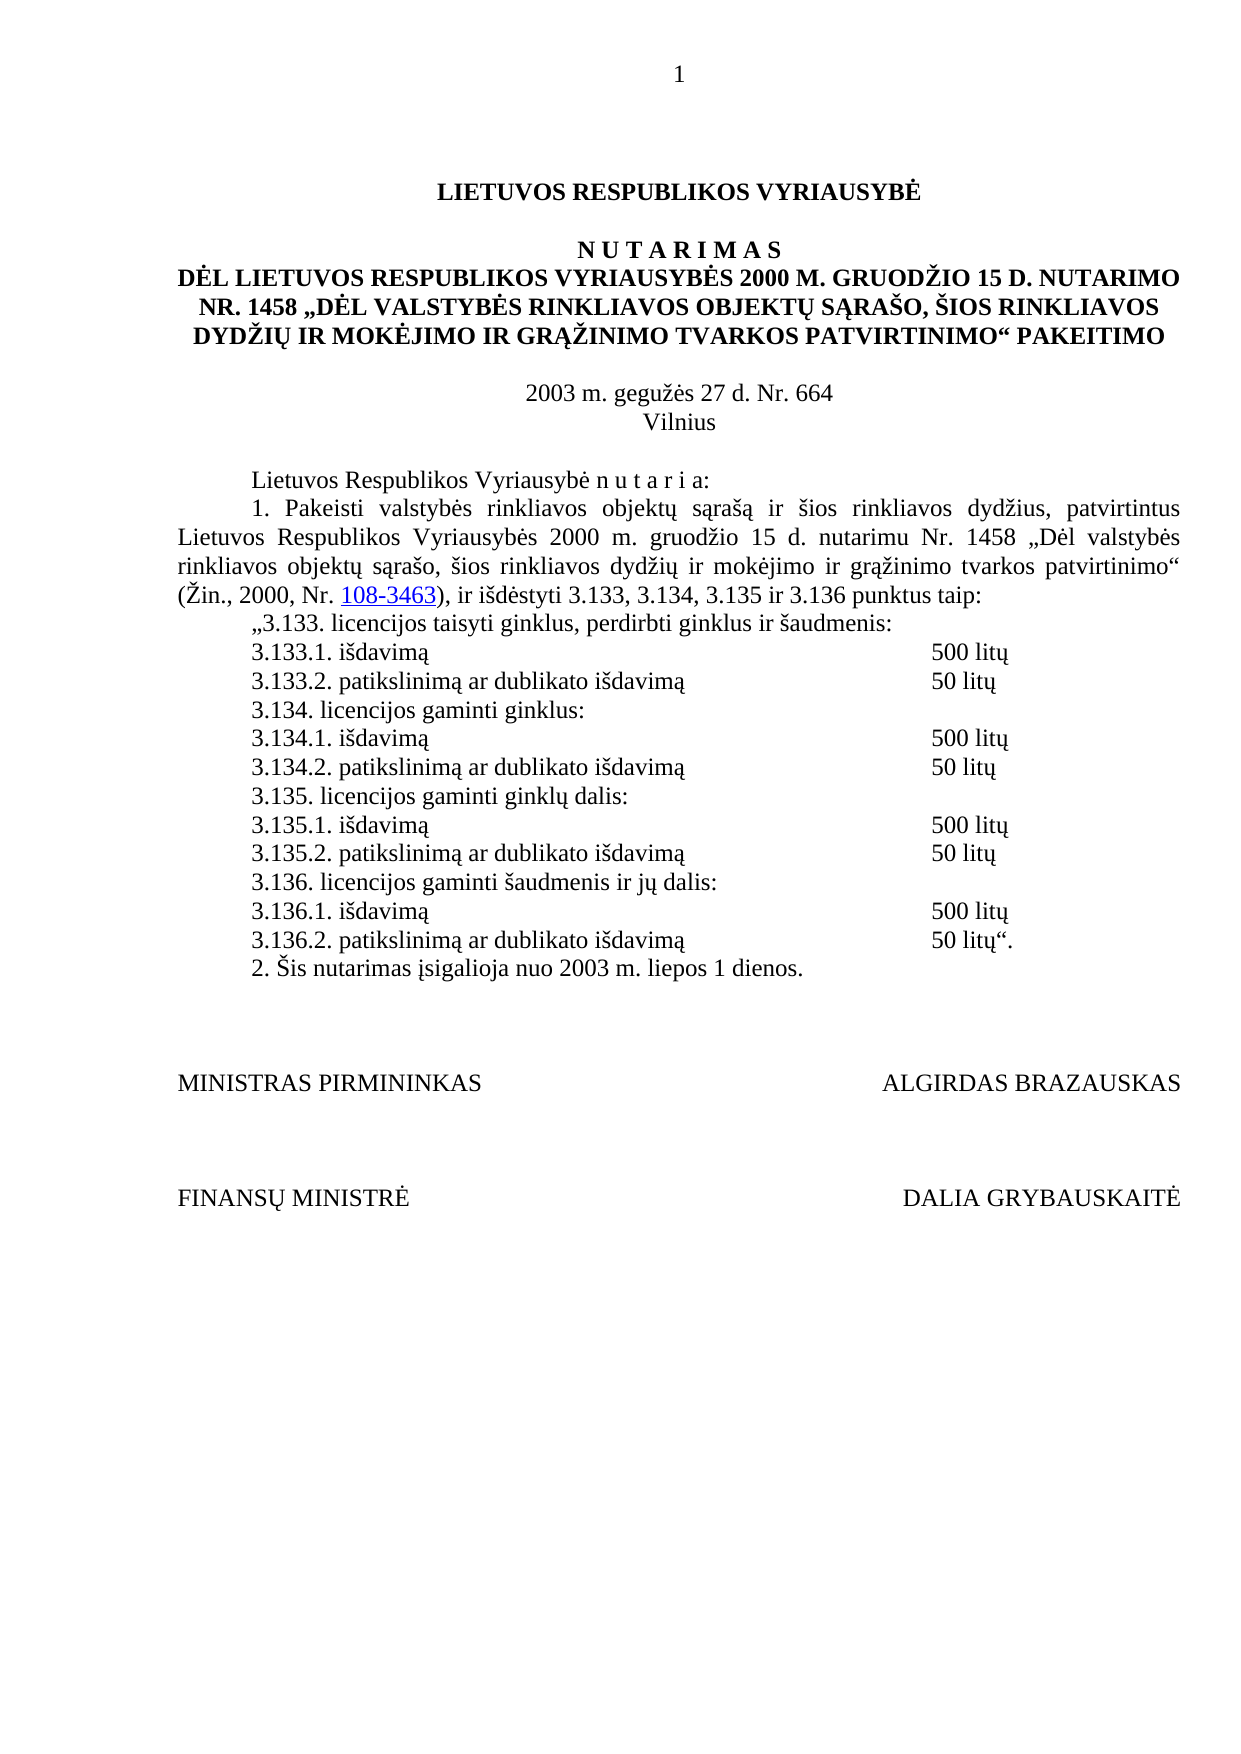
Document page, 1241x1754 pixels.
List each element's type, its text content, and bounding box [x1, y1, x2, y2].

text 1. Pakeisti valstybės rinkliavos objektų sąrašą ir šios rinkliavos dydžius, patvirtintus Lietuvos Respublikos Vyriausybės 2000 m. gruodžio 15 d. nutarimu Nr. 1458 „Dėl valstybės rinkliavos objektų sąrašo, šios rinkliavos dydžių ir mokėjimo ir grąžinimo tvarkos patvirtinimo“ (Žin., 2000, Nr. 108-3463), ir išdėstyti 3.133, 3.134, 3.135 ir 3.136 punktus taip: [177, 493, 1181, 608]
text N U T A R I M A S [177, 235, 1181, 263]
text 3.134.2. patikslinimą ar dublikato išdavimą 50 litų [177, 752, 1181, 781]
text 3.136. licencijos gaminti šaudmenis ir jų dalis: [177, 867, 1181, 896]
text 3.135.1. išdavimą 500 litų [177, 810, 1181, 838]
text 3.135.2. patikslinimą ar dublikato išdavimą 50 litų [177, 838, 1181, 867]
text 2. Šis nutarimas įsigalioja nuo 2003 m. liepos 1 dienos. [177, 953, 1181, 982]
text FINANSŲ MINISTRĖ DALIA GRYBAUSKAITĖ [177, 1183, 1181, 1212]
text 3.136.2. patikslinimą ar dublikato išdavimą 50 litų“. [177, 925, 1181, 953]
text DĖL LIETUVOS RESPUBLIKOS VYRIAUSYBĖS 2000 M. GRUODŽIO 15 D. NUTARIMO NR. 1458 „DĖL VALSTYBĖS RINKLIAVOS OBJEKTŲ SĄRAŠO, ŠIOS RINKLIAVOS DYDŽIŲ IR MOKĖJIMO IR GRĄŽINIMO TVARKOS PATVIRTINIMO“ PAKEITIMO [177, 263, 1181, 350]
text 3.135. licencijos gaminti ginklų dalis: [177, 781, 1181, 810]
text 3.134. licencijos gaminti ginklus: [177, 695, 1181, 723]
text 2003 m. gegužės 27 d. Nr. 664 [177, 378, 1181, 407]
text LIETUVOS RESPUBLIKOS VYRIAUSYBĖ [177, 177, 1181, 206]
text Vilnius [177, 407, 1181, 436]
text MINISTRAS PIRMININKAS ALGIRDAS BRAZAUSKAS [177, 1068, 1181, 1097]
text „3.133. licencijos taisyti ginklus, perdirbti ginklus ir šaudmenis: [177, 608, 1181, 637]
text 3.133.1. išdavimą 500 litų [177, 637, 1181, 666]
text Lietuvos Respublikos Vyriausybė nutaria: [177, 465, 1181, 493]
text 3.136.1. išdavimą 500 litų [177, 896, 1181, 925]
text 3.134.1. išdavimą 500 litų [177, 723, 1181, 752]
text 3.133.2. patikslinimą ar dublikato išdavimą 50 litų [177, 666, 1181, 695]
